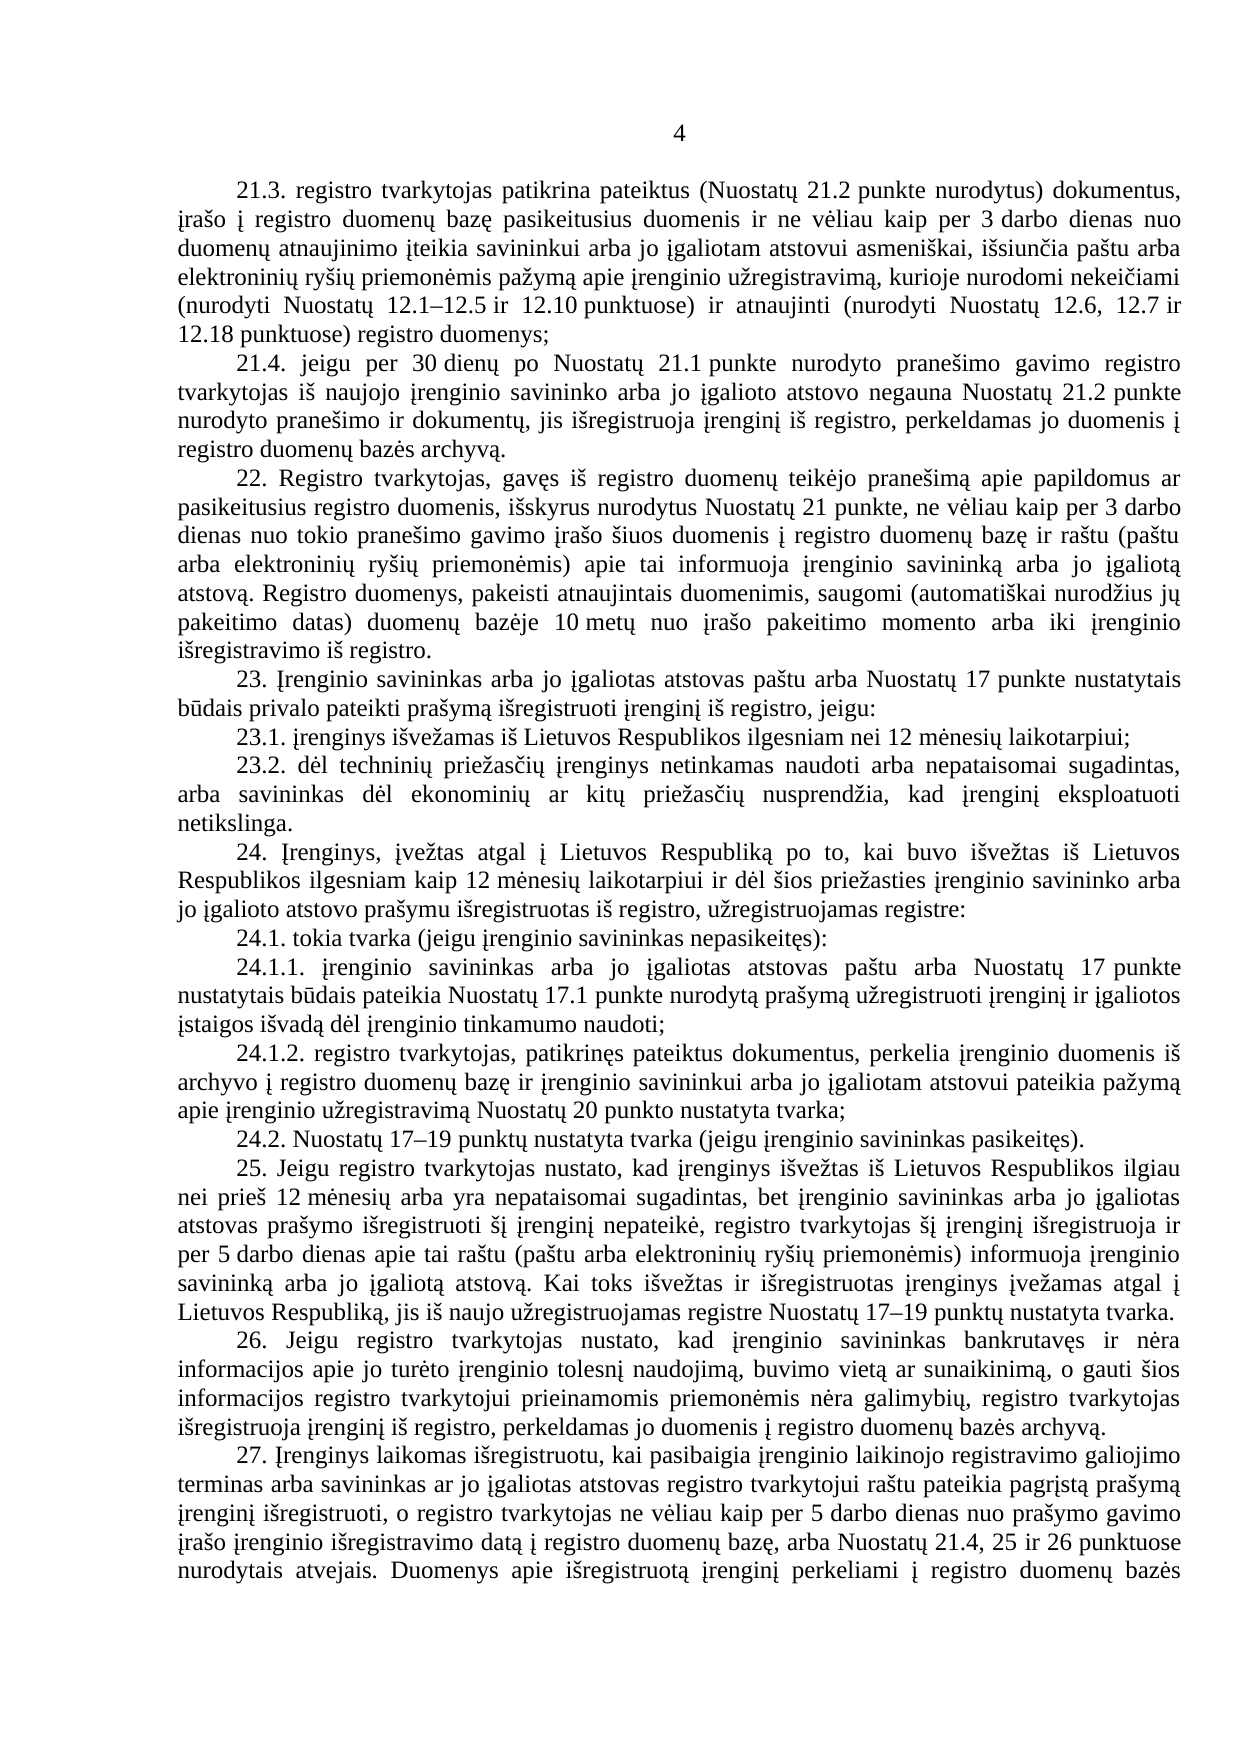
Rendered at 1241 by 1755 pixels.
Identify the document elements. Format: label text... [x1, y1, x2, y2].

text 21.4. jeigu per 30 dienų po Nuostatų 21.1 punkte nurodyto pranešimo gavimo registro tvarkytojas iš naujojo įrenginio savininko arba jo įgalioto atstovo negauna Nuostatų 21.2 punkte nurodyto pranešimo ir dokumentų, jis išregistruoja įrenginį iš registro, perkeldamas jo duomenis į registro duomenų bazės archyvą. [177, 348, 1181, 463]
text 24. Įrenginys, įvežtas atgal į Lietuvos Respubliką po to, kai buvo išvežtas iš Lietuvos Respublikos ilgesniam kaip 12 mėnesių laikotarpiui ir dėl šios priežasties įrenginio savininko arba jo įgalioto atstovo prašymu išregistruotas iš registro, užregistruojamas registre: [177, 837, 1181, 923]
text 24.1. tokia tvarka (jeigu įrenginio savininkas nepasikeitęs): [177, 923, 1181, 952]
text 24.2. Nuostatų 17–19 punktų nustatyta tvarka (jeigu įrenginio savininkas pasikeitęs). [177, 1124, 1181, 1153]
text 27. Įrenginys laikomas išregistruotu, kai pasibaigia įrenginio laikinojo registravimo galiojimo terminas arba savininkas ar jo įgaliotas atstovas registro tvarkytojui raštu pateikia pagrįstą prašymą įrenginį išregistruoti, o registro tvarkytojas ne vėliau kaip per 5 darbo dienas nuo prašymo gavimo įrašo įrenginio išregistravimo datą į registro duomenų bazę, arba Nuostatų 21.4, 25 ir 26 punktuose nurodytais atvejais. Duomenys apie išregistruotą įrenginį perkeliami į registro duomenų bazės [177, 1441, 1181, 1584]
text 23.1. įrenginys išvežamas iš Lietuvos Respublikos ilgesniam nei 12 mėnesių laikotarpiui; [177, 722, 1181, 751]
text 24.1.2. registro tvarkytojas, patikrinęs pateiktus dokumentus, perkelia įrenginio duomenis iš archyvo į registro duomenų bazę ir įrenginio savininkui arba jo įgaliotam atstovui pateikia pažymą apie įrenginio užregistravimą Nuostatų 20 punkto nustatyta tvarka; [177, 1038, 1181, 1124]
text 24.1.1. įrenginio savininkas arba jo įgaliotas atstovas paštu arba Nuostatų 17 punkte nustatytais būdais pateikia Nuostatų 17.1 punkte nurodytą prašymą užregistruoti įrenginį ir įgaliotos įstaigos išvadą dėl įrenginio tinkamumo naudoti; [177, 952, 1181, 1038]
text 21.3. registro tvarkytojas patikrina pateiktus (Nuostatų 21.2 punkte nurodytus) dokumentus, įrašo į registro duomenų bazę pasikeitusius duomenis ir ne vėliau kaip per 3 darbo dienas nuo duomenų atnaujinimo įteikia savininkui arba jo įgaliotam atstovui asmeniškai, išsiunčia paštu arba elektroninių ryšių priemonėmis pažymą apie įrenginio užregistravimą, kurioje nurodomi nekeičiami (nurodyti Nuostatų 12.1–12.5 ir 12.10 punktuose) ir atnaujinti (nurodyti Nuostatų 12.6, 12.7 ir 12.18 punktuose) registro duomenys; [177, 176, 1181, 348]
text 26. Jeigu registro tvarkytojas nustato, kad įrenginio savininkas bankrutavęs ir nėra informacijos apie jo turėto įrenginio tolesnį naudojimą, buvimo vietą ar sunaikinimą, o gauti šios informacijos registro tvarkytojui prieinamomis priemonėmis nėra galimybių, registro tvarkytojas išregistruoja įrenginį iš registro, perkeldamas jo duomenis į registro duomenų bazės archyvą. [177, 1326, 1181, 1441]
text 22. Registro tvarkytojas, gavęs iš registro duomenų teikėjo pranešimą apie papildomus ar pasikeitusius registro duomenis, išskyrus nurodytus Nuostatų 21 punkte, ne vėliau kaip per 3 darbo dienas nuo tokio pranešimo gavimo įrašo šiuos duomenis į registro duomenų bazę ir raštu (paštu arba elektroninių ryšių priemonėmis) apie tai informuoja įrenginio savininką arba jo įgaliotą atstovą. Registro duomenys, pakeisti atnaujintais duomenimis, saugomi (automatiškai nurodžius jų pakeitimo datas) duomenų bazėje 10 metų nuo įrašo pakeitimo momento arba iki įrenginio išregistravimo iš registro. [177, 463, 1181, 664]
text 23. Įrenginio savininkas arba jo įgaliotas atstovas paštu arba Nuostatų 17 punkte nustatytais būdais privalo pateikti prašymą išregistruoti įrenginį iš registro, jeigu: [177, 664, 1181, 722]
text 25. Jeigu registro tvarkytojas nustato, kad įrenginys išvežtas iš Lietuvos Respublikos ilgiau nei prieš 12 mėnesių arba yra nepataisomai sugadintas, bet įrenginio savininkas arba jo įgaliotas atstovas prašymo išregistruoti šį įrenginį nepateikė, registro tvarkytojas šį įrenginį išregistruoja ir per 5 darbo dienas apie tai raštu (paštu arba elektroninių ryšių priemonėmis) informuoja įrenginio savininką arba jo įgaliotą atstovą. Kai toks išvežtas ir išregistruotas įrenginys įvežamas atgal į Lietuvos Respubliką, jis iš naujo užregistruojamas registre Nuostatų 17–19 punktų nustatyta tvarka. [177, 1153, 1181, 1326]
text 23.2. dėl techninių priežasčių įrenginys netinkamas naudoti arba nepataisomai sugadintas, arba savininkas dėl ekonominių ar kitų priežasčių nusprendžia, kad įrenginį eksploatuoti netikslinga. [177, 751, 1181, 837]
